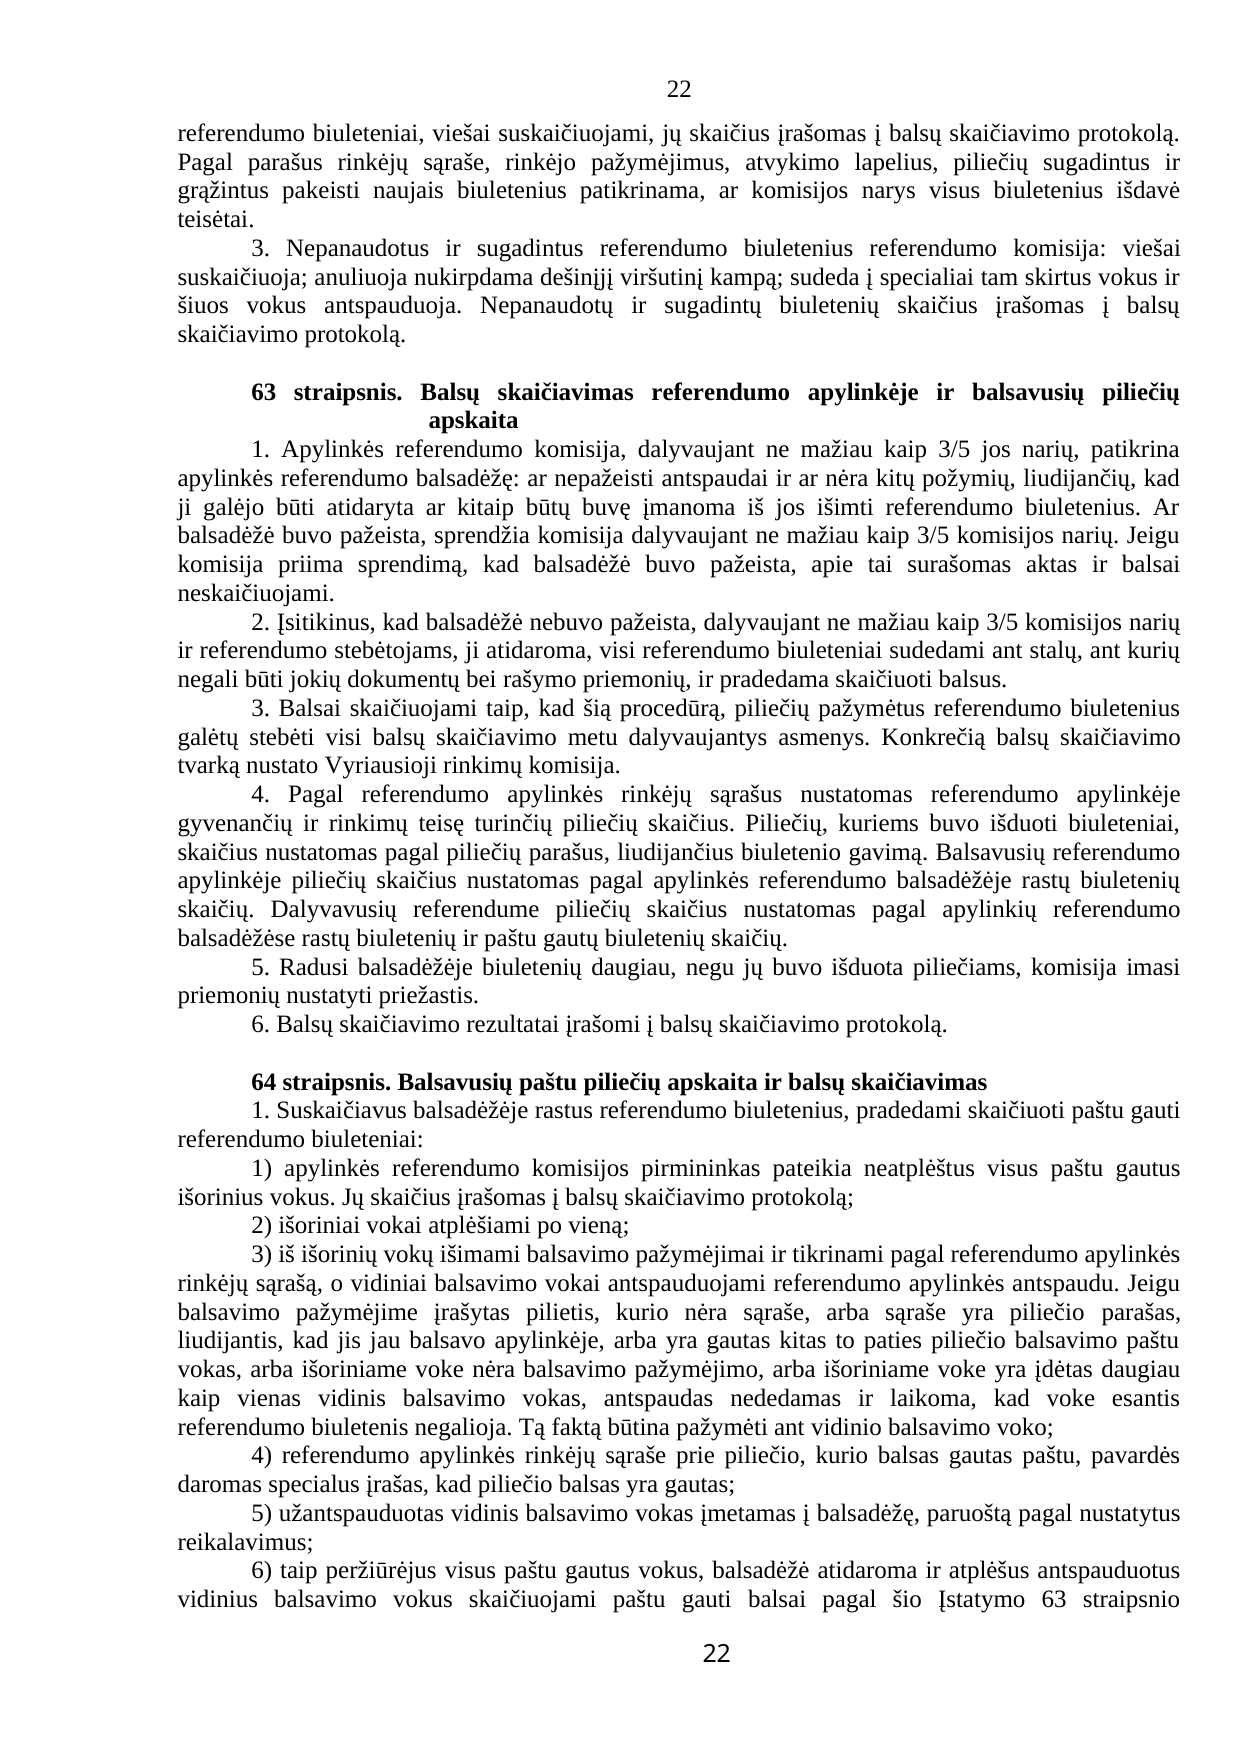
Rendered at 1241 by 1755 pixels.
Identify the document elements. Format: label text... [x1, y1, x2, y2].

text 6. Balsų skaičiavimo rezultatai įrašomi į balsų skaičiavimo protokolą. [177, 1009, 1181, 1038]
text 3. Nepanaudotus ir sugadintus referendumo biuletenius referendumo komisija: viešai suskaičiuoja; anuliuoja nukirpdama dešinįjį viršutinį kampą; sudeda į specialiai tam skirtus vokus ir šiuos vokus antspauduoja. Nepanaudotų ir sugadintų biuletenių skaičius įrašomas į balsų skaičiavimo protokolą. [177, 233, 1181, 348]
text 5. Radusi balsadėžėje biuletenių daugiau, negu jų buvo išduota piliečiams, komisija imasi priemonių nustatyti priežastis. [177, 952, 1181, 1009]
text 1) apylinkės referendumo komisijos pirmininkas pateikia neatplėštus visus paštu gautus išorinius vokus. Jų skaičius įrašomas į balsų skaičiavimo protokolą; [177, 1153, 1181, 1211]
text referendumo biuleteniai, viešai suskaičiuojami, jų skaičius įrašomas į balsų skaičiavimo protokolą. Pagal parašus rinkėjų sąraše, rinkėjo pažymėjimus, atvykimo lapelius, piliečių sugadintus ir grąžintus pakeisti naujais biuletenius patikrinama, ar komisijos narys visus biuletenius išdavė teisėtai. [177, 118, 1181, 233]
text 3. Balsai skaičiuojami taip, kad šią procedūrą, piliečių pažymėtus referendumo biuletenius galėtų stebėti visi balsų skaičiavimo metu dalyvaujantys asmenys. Konkrečią balsų skaičiavimo tvarką nustato Vyriausioji rinkimų komisija. [177, 693, 1181, 779]
text 4) referendumo apylinkės rinkėjų sąraše prie piliečio, kurio balsas gautas paštu, pavardės daromas specialus įrašas, kad piliečio balsas yra gautas; [177, 1441, 1181, 1498]
text 2) išoriniai vokai atplėšiami po vieną; [177, 1211, 1181, 1239]
text 64 straipsnis. Balsavusių paštu piliečių apskaita ir balsų skaičiavimas [177, 1067, 1181, 1096]
text 3) iš išorinių vokų išimami balsavimo pažymėjimai ir tikrinami pagal referendumo apylinkės rinkėjų sąrašą, o vidiniai balsavimo vokai antspauduojami referendumo apylinkės antspaudu. Jeigu balsavimo pažymėjime įrašytas pilietis, kurio nėra sąraše, arba sąraše yra piliečio parašas, liudijantis, kad jis jau balsavo apylinkėje, arba yra gautas kitas to paties piliečio balsavimo paštu vokas, arba išoriniame voke nėra balsavimo pažymėjimo, arba išoriniame voke yra įdėtas daugiau kaip vienas vidinis balsavimo vokas, antspaudas nededamas ir laikoma, kad voke esantis referendumo biuletenis negalioja. Tą faktą būtina pažymėti ant vidinio balsavimo voko; [177, 1239, 1181, 1441]
text 4. Pagal referendumo apylinkės rinkėjų sąrašus nustatomas referendumo apylinkėje gyvenančių ir rinkimų teisę turinčių piliečių skaičius. Piliečių, kuriems buvo išduoti biuleteniai, skaičius nustatomas pagal piliečių parašus, liudijančius biuletenio gavimą. Balsavusių referendumo apylinkėje piliečių skaičius nustatomas pagal apylinkės referendumo balsadėžėje rastų biuletenių skaičių. Dalyvavusių referendume piliečių skaičius nustatomas pagal apylinkių referendumo balsadėžėse rastų biuletenių ir paštu gautų biuletenių skaičių. [177, 779, 1181, 952]
text 2. Įsitikinus, kad balsadėžė nebuvo pažeista, dalyvaujant ne mažiau kaip 3/5 komisijos narių ir referendumo stebėtojams, ji atidaroma, visi referendumo biuleteniai sudedami ant stalų, ant kurių negali būti jokių dokumentų bei rašymo priemonių, ir pradedama skaičiuoti balsus. [177, 607, 1181, 693]
text 5) užantspauduotas vidinis balsavimo vokas įmetamas į balsadėžę, paruoštą pagal nustatytus reikalavimus; [177, 1498, 1181, 1556]
text 6) taip peržiūrėjus visus paštu gautus vokus, balsadėžė atidaroma ir atplėšus antspauduotus vidinius balsavimo vokus skaičiuojami paštu gauti balsai pagal šio Įstatymo 63 straipsnio [177, 1556, 1181, 1613]
text 1. Suskaičiavus balsadėžėje rastus referendumo biuletenius, pradedami skaičiuoti paštu gauti referendumo biuleteniai: [177, 1096, 1181, 1153]
text 63 straipsnis. Balsų skaičiavimas referendumo apylinkėje ir balsavusių piliečių apskaita [251, 377, 1181, 434]
text 1. Apylinkės referendumo komisija, dalyvaujant ne mažiau kaip 3/5 jos narių, patikrina apylinkės referendumo balsadėžę: ar nepažeisti antspaudai ir ar nėra kitų požymių, liudijančių, kad ji galėjo būti atidaryta ar kitaip būtų buvę įmanoma iš jos išimti referendumo biuletenius. Ar balsadėžė buvo pažeista, sprendžia komisija dalyvaujant ne mažiau kaip 3/5 komisijos narių. Jeigu komisija priima sprendimą, kad balsadėžė buvo pažeista, apie tai surašomas aktas ir balsai neskaičiuojami. [177, 434, 1181, 607]
